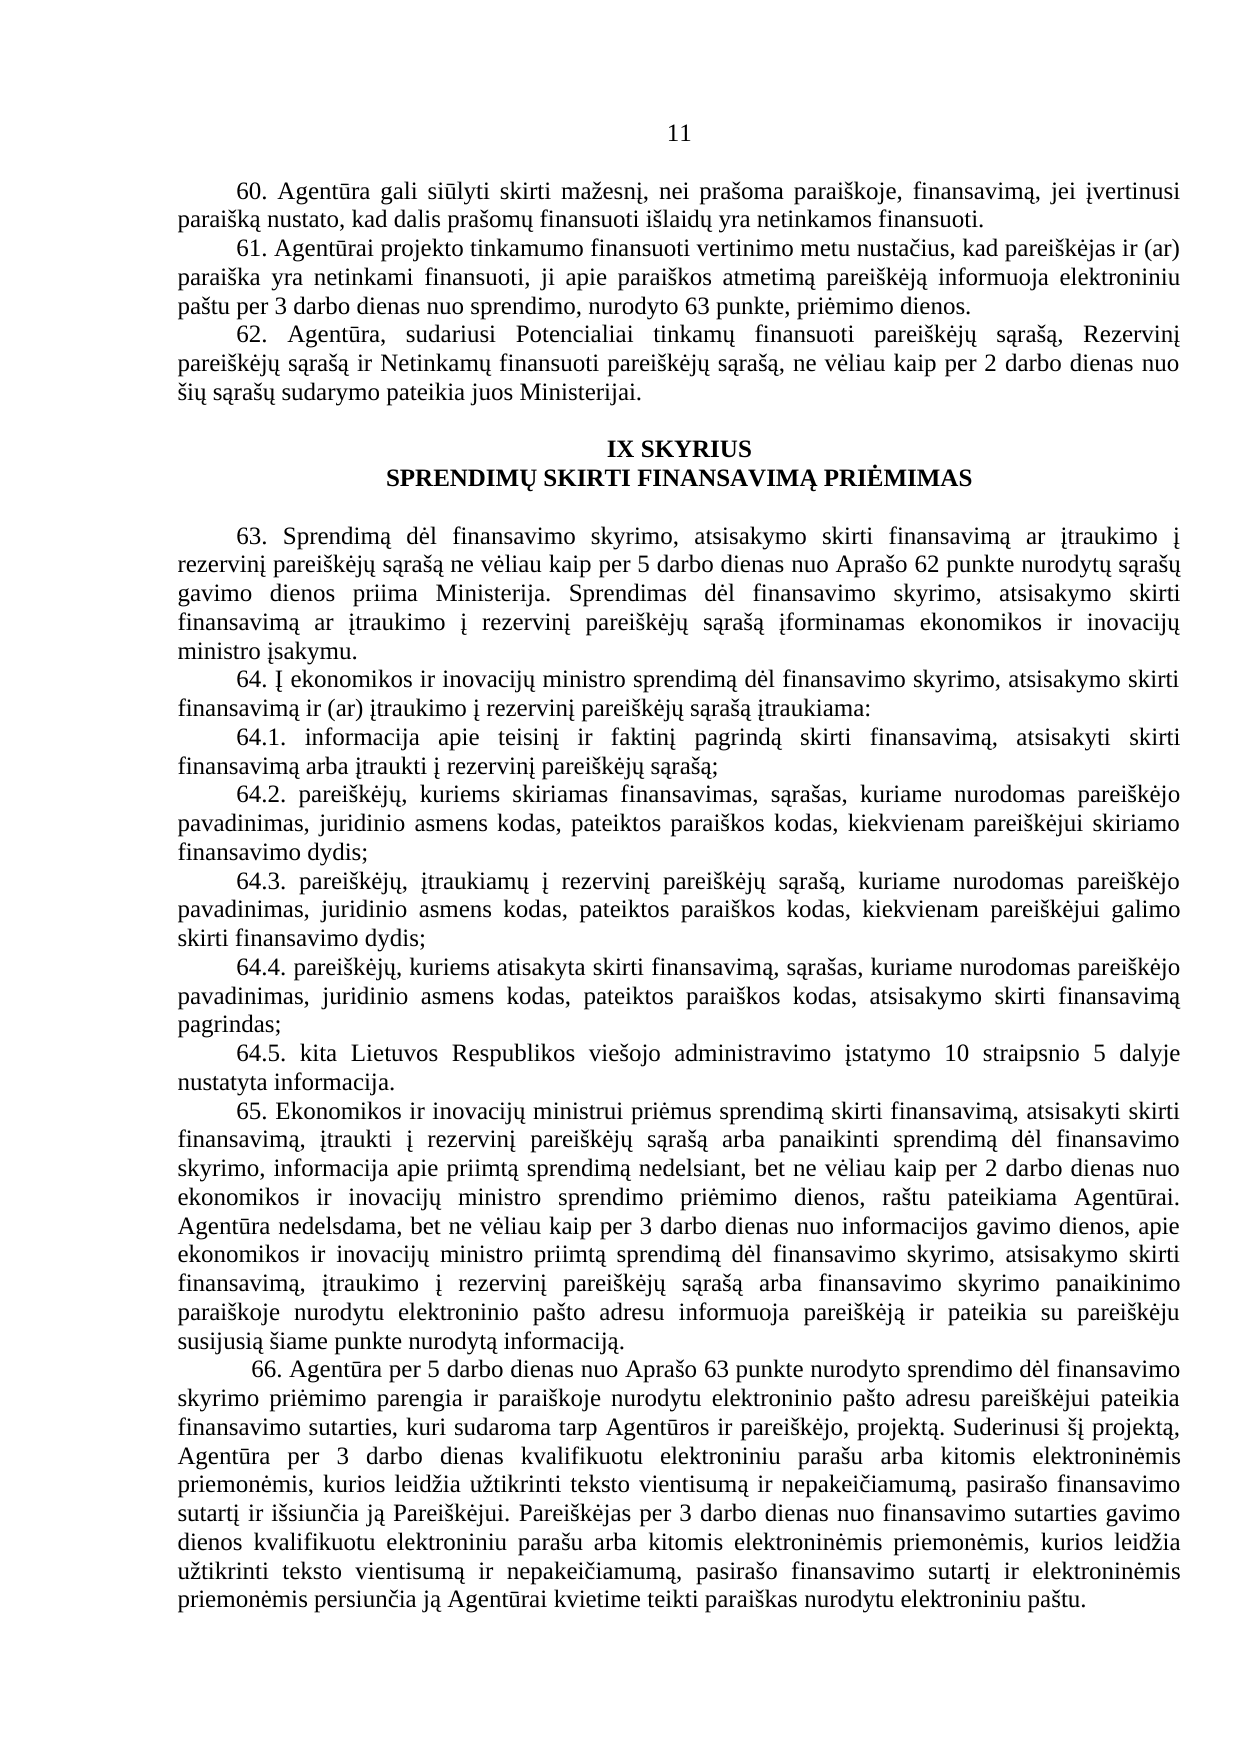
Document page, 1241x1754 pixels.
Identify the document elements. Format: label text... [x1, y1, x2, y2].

text 63. Sprendimą dėl finansavimo skyrimo, atsisakymo skirti finansavimą ar įtraukimo į rezervinį pareiškėjų sąrašą ne vėliau kaip per 5 darbo dienas nuo Aprašo 62 punkte nurodytų sąrašų gavimo dienos priima Ministerija. Sprendimas dėl finansavimo skyrimo, atsisakymo skirti finansavimą ar įtraukimo į rezervinį pareiškėjų sąrašą įforminamas ekonomikos ir inovacijų ministro įsakymu. [177, 521, 1181, 664]
text 64.1. informacija apie teisinį ir faktinį pagrindą skirti finansavimą, atsisakyti skirti finansavimą arba įtraukti į rezervinį pareiškėjų sąrašą; [177, 722, 1181, 779]
text Sprendimų skirti finansavimą PRIĖMIMAS [177, 463, 1181, 492]
text IX SKYRIUS [177, 434, 1181, 463]
subtitle 66. Agentūra per 5 darbo dienas nuo Aprašo 63 punkte nurodyto sprendimo dėl finansavimo skyrimo priėmimo parengia ir paraiškoje nurodytu elektroninio pašto adresu pareiškėjui pateikia finansavimo sutarties, kuri sudaroma tarp Agentūros ir pareiškėjo, projektą. Suderinusi šį projektą, Agentūra per 3 darbo dienas kvalifikuotu elektroniniu parašu arba kitomis elektroninėmis priemonėmis, kurios leidžia užtikrinti teksto vientisumą ir nepakeičiamumą, pasirašo finansavimo sutartį ir išsiunčia ją Pareiškėjui. Pareiškėjas per 3 darbo dienas nuo finansavimo sutarties gavimo dienos kvalifikuotu elektroniniu parašu arba kitomis elektroninėmis priemonėmis, kurios leidžia užtikrinti teksto vientisumą ir nepakeičiamumą, pasirašo finansavimo sutartį ir elektroninėmis priemonėmis persiunčia ją Agentūrai kvietime teikti paraiškas nurodytu elektroniniu paštu. [177, 1354, 1181, 1613]
text 65. Ekonomikos ir inovacijų ministrui priėmus sprendimą skirti finansavimą, atsisakyti skirti finansavimą, įtraukti į rezervinį pareiškėjų sąrašą arba panaikinti sprendimą dėl finansavimo skyrimo, informacija apie priimtą sprendimą nedelsiant, bet ne vėliau kaip per 2 darbo dienas nuo ekonomikos ir inovacijų ministro sprendimo priėmimo dienos, raštu pateikiama Agentūrai. Agentūra nedelsdama, bet ne vėliau kaip per 3 darbo dienas nuo informacijos gavimo dienos, apie ekonomikos ir inovacijų ministro priimtą sprendimą dėl finansavimo skyrimo, atsisakymo skirti finansavimą, įtraukimo į rezervinį pareiškėjų sąrašą arba finansavimo skyrimo panaikinimo paraiškoje nurodytu elektroninio pašto adresu informuoja pareiškėją ir pateikia su pareiškėju susijusią šiame punkte nurodytą informaciją. [177, 1096, 1181, 1354]
text 64.3. pareiškėjų, įtraukiamų į rezervinį pareiškėjų sąrašą, kuriame nurodomas pareiškėjo pavadinimas, juridinio asmens kodas, pateiktos paraiškos kodas, kiekvienam pareiškėjui galimo skirti finansavimo dydis; [177, 866, 1181, 952]
subtitle 64.5. kita Lietuvos Respublikos viešojo administravimo įstatymo 10 straipsnio 5 dalyje nustatyta informacija. [177, 1038, 1181, 1096]
text 64.2. pareiškėjų, kuriems skiriamas finansavimas, sąrašas, kuriame nurodomas pareiškėjo pavadinimas, juridinio asmens kodas, pateiktos paraiškos kodas, kiekvienam pareiškėjui skiriamo finansavimo dydis; [177, 779, 1181, 866]
text 64. Į ekonomikos ir inovacijų ministro sprendimą dėl finansavimo skyrimo, atsisakymo skirti finansavimą ir (ar) įtraukimo į rezervinį pareiškėjų sąrašą įtraukiama: [177, 664, 1181, 722]
text 60. Agentūra gali siūlyti skirti mažesnį, nei prašoma paraiškoje, finansavimą, jei įvertinusi paraišką nustato, kad dalis prašomų finansuoti išlaidų yra netinkamos finansuoti. [177, 176, 1181, 233]
text 64.4. pareiškėjų, kuriems atisakyta skirti finansavimą, sąrašas, kuriame nurodomas pareiškėjo pavadinimas, juridinio asmens kodas, pateiktos paraiškos kodas, atsisakymo skirti finansavimą pagrindas; [177, 952, 1181, 1038]
subtitle 61. Agentūrai projekto tinkamumo finansuoti vertinimo metu nustačius, kad pareiškėjas ir (ar) paraiška yra netinkami finansuoti, ji apie paraiškos atmetimą pareiškėją informuoja elektroniniu paštu per 3 darbo dienas nuo sprendimo, nurodyto 63 punkte, priėmimo dienos. [177, 233, 1181, 319]
subtitle 62. Agentūra, sudariusi Potencialiai tinkamų finansuoti pareiškėjų sąrašą, Rezervinį pareiškėjų sąrašą ir Netinkamų finansuoti pareiškėjų sąrašą, ne vėliau kaip per 2 darbo dienas nuo šių sąrašų sudarymo pateikia juos Ministerijai. [177, 319, 1181, 406]
